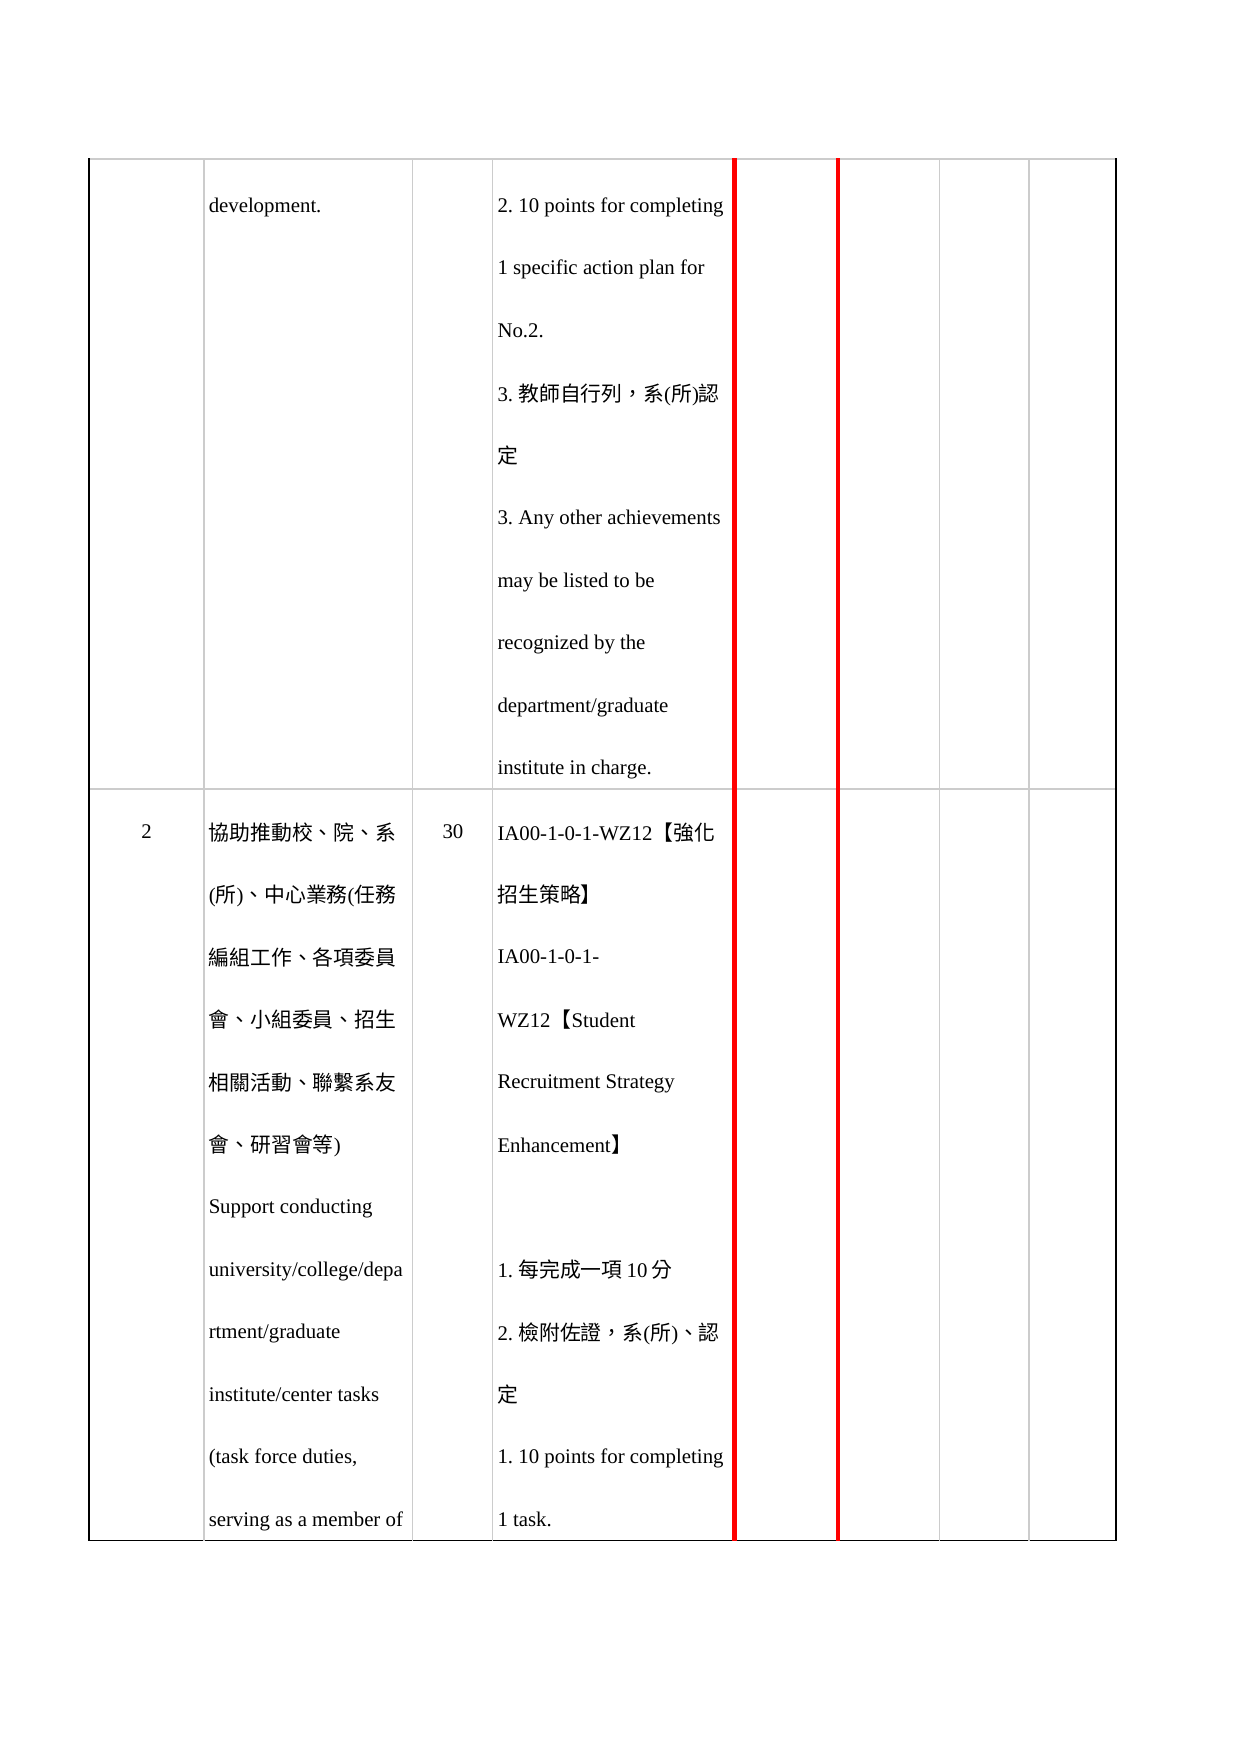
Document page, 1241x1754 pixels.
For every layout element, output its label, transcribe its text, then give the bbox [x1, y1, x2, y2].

table_cell [737, 790, 836, 1539]
table_cell [840, 790, 939, 1539]
table_cell [1030, 160, 1115, 788]
table_cell [1153, 158, 1240, 788]
table_cell 30 [413, 790, 492, 1539]
table_cell 2. 10 points for completing 1 specific action plan for No.2. 3. 教師自行列，系(所)認定 3. Any other achievements may be listed to be recognized by the department/graduate institute in charge. [493, 160, 732, 788]
table_cell [1117, 788, 1146, 1539]
table_cell 2 [90, 790, 203, 1539]
table_cell [940, 160, 1028, 788]
table_cell development. [205, 160, 412, 788]
table_cell [1153, 788, 1240, 1539]
table_cell [940, 790, 1028, 1539]
table_cell [1117, 158, 1146, 788]
table_cell 協助推動校、院、系(所)、中心業務(任務編組工作、各項委員會、小組委員、招生相關活動、聯繫系友會、研習會等) Support conducting university/college/department/graduate institute/center tasks (task force duties, serving as a member of [205, 790, 412, 1539]
table_cell [840, 160, 939, 788]
table_cell [1146, 788, 1153, 1539]
table_cell [90, 160, 203, 788]
table_cell [1146, 158, 1153, 788]
table_cell [413, 160, 492, 788]
table_cell IA00-1-0-1-WZ12【強化招生策略】 IA00-1-0-1-WZ12【Student Recruitment Strategy Enhancement】 1. 每完成一項10分 2. 檢附佐證，系(所)、認定 1. 10 points for completing 1 task. [493, 790, 732, 1539]
table_cell [737, 160, 836, 788]
table_cell [1030, 790, 1115, 1539]
